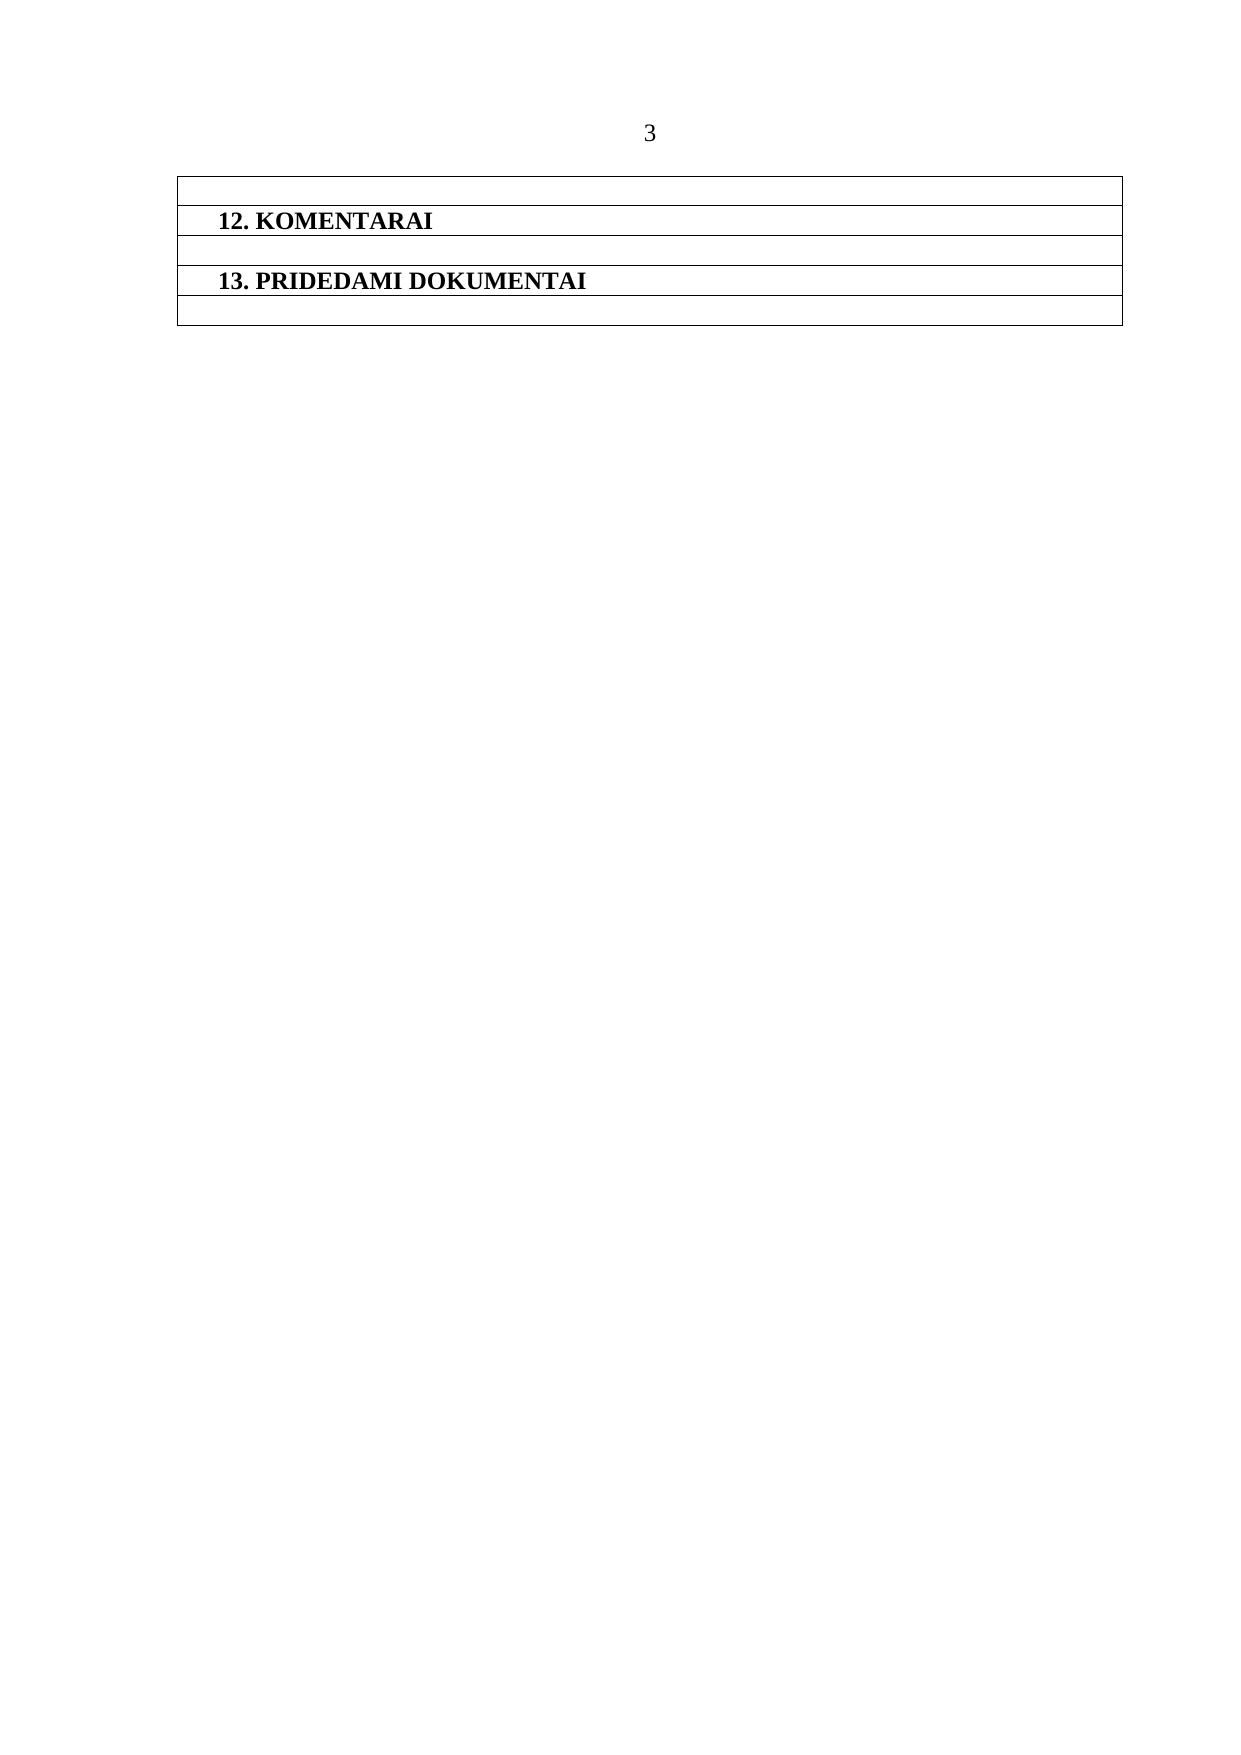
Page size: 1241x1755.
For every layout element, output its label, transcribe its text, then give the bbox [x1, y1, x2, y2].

table_cell [933, 177, 990, 205]
table_cell 12. KOMENTARAI [178, 206, 933, 235]
table_cell [1058, 177, 1122, 205]
table_cell [1031, 206, 1057, 235]
table_cell [933, 266, 990, 295]
table_cell [1031, 266, 1057, 295]
table_cell [990, 177, 1031, 205]
table_cell [990, 296, 1031, 324]
table_cell [178, 296, 933, 324]
table_cell [1058, 266, 1122, 295]
table_cell [1031, 177, 1057, 205]
table_cell [990, 266, 1031, 295]
table_cell [1031, 236, 1057, 265]
table_cell [933, 296, 990, 324]
table_cell [933, 206, 990, 235]
table_cell [990, 236, 1031, 265]
table_cell [990, 206, 1031, 235]
table_cell [178, 177, 933, 205]
table_cell 13. PRIDEDAMI DOKUMENTAI [178, 266, 933, 295]
table_cell [933, 236, 990, 265]
table_cell [178, 236, 933, 265]
table_cell [1031, 296, 1057, 324]
table_cell [1058, 296, 1122, 324]
table_cell [1058, 206, 1122, 235]
table_cell [1058, 236, 1122, 265]
